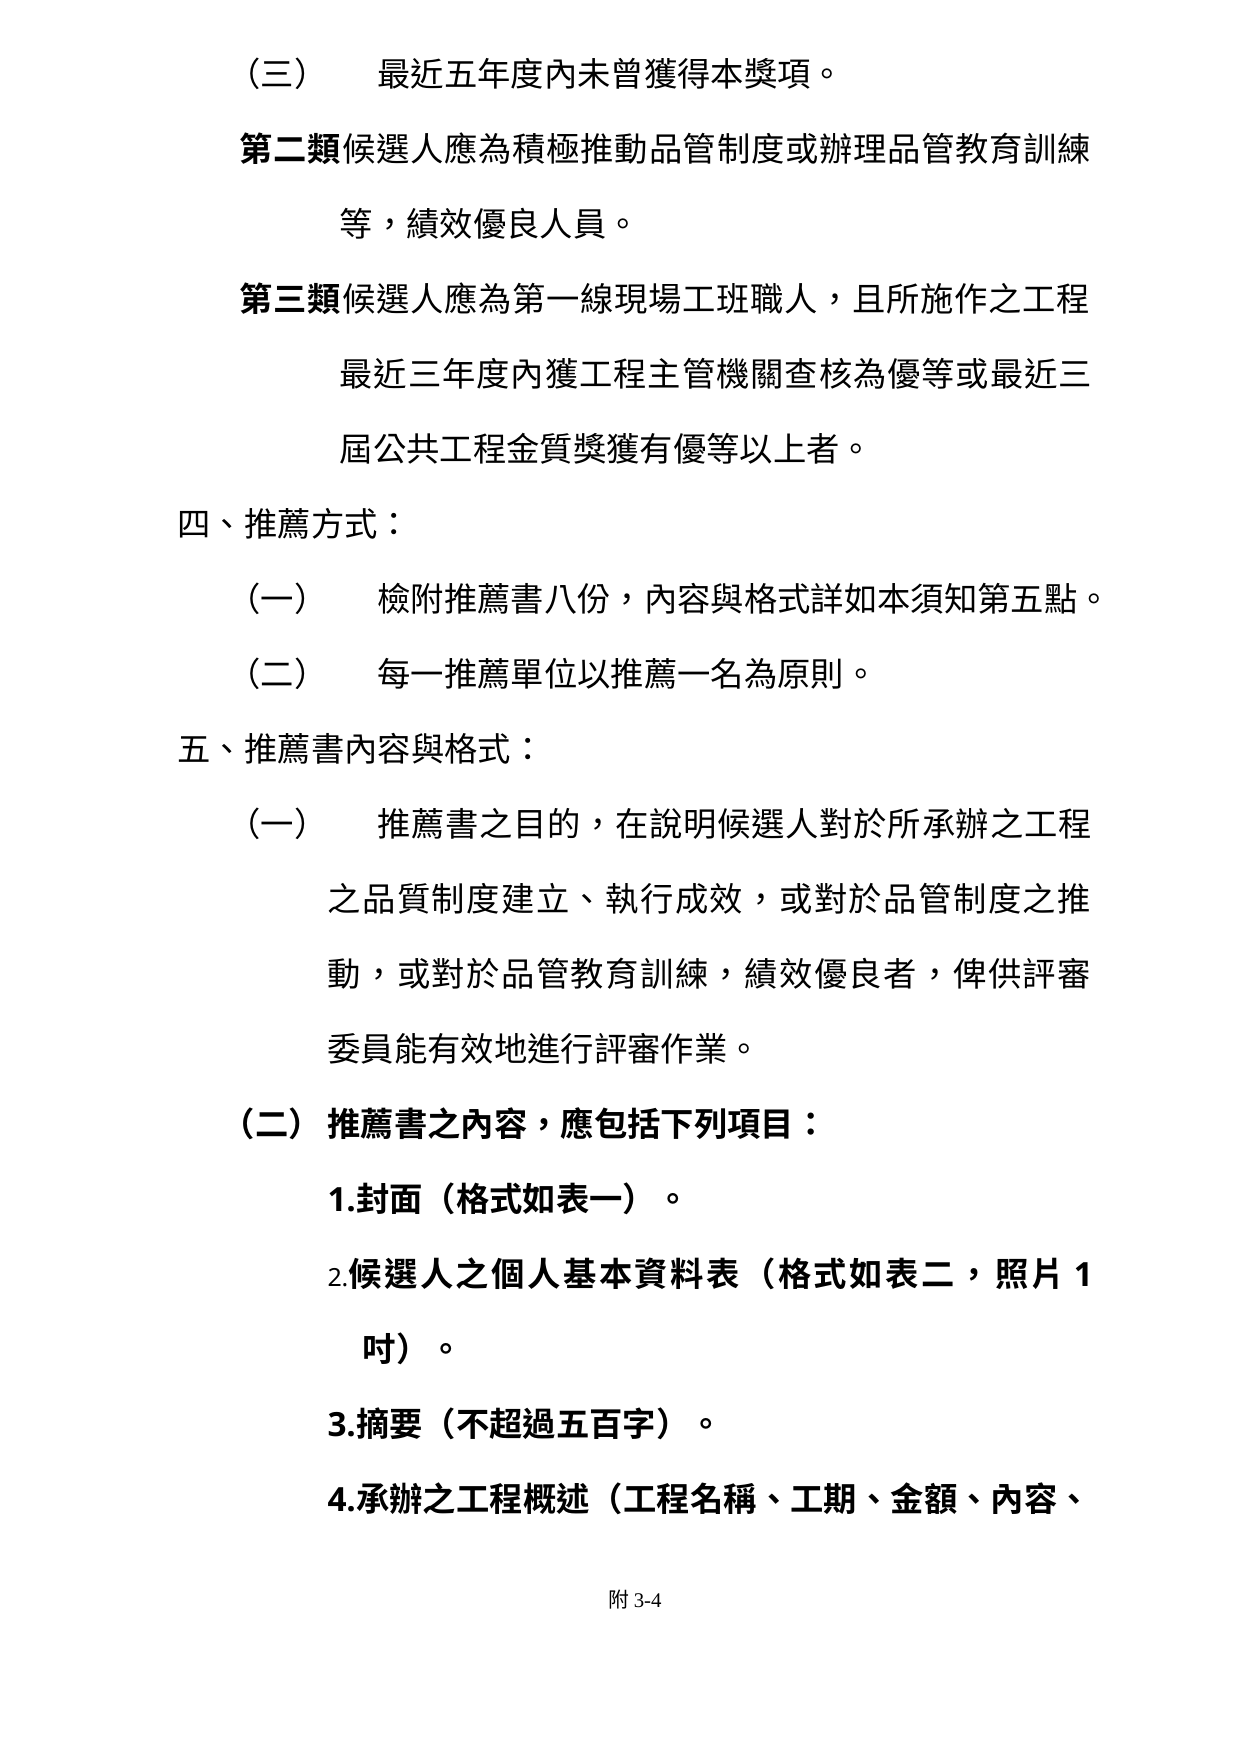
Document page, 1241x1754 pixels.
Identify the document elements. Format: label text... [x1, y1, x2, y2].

list 推薦書之目的，在說明候選人對於所承辦之工程之品質制度建立、執行成效，或對於品管制度之推動，或對於品管教育訓練，績效優良者，俾供評審委員能有效地進行評審作業。 [227, 784, 1092, 1084]
list 摘要（不超過五百字）。 [327, 1384, 1092, 1459]
list 每一推薦單位以推薦一名為原則。 [227, 634, 1092, 709]
list 推薦書之內容，應包括下列項目： [177, 1084, 1092, 1159]
list 承辦之工程概述（工程名稱、工期、金額、內容、 [327, 1459, 1092, 1534]
list 檢附推薦書八份，內容與格式詳如本須知第五點。 [227, 559, 1092, 634]
text 第三類候選人應為第一線現場工班職人，且所施作之工程最近三年度內獲工程主管機關查核為優等或最近三屆公共工程金質獎獲有優等以上者。 [239, 259, 1092, 484]
text 第二類候選人應為積極推動品管制度或辦理品管教育訓練等，績效優良人員。 [239, 109, 1092, 259]
list 封面（格式如表一）。 [327, 1159, 1092, 1234]
list 候選人之個人基本資料表（格式如表二，照片1吋）。 [327, 1234, 1092, 1384]
list 推薦方式： [177, 484, 1092, 559]
list 最近五年度內未曾獲得本獎項。 [227, 34, 1092, 109]
list 推薦書內容與格式： [177, 709, 1092, 784]
